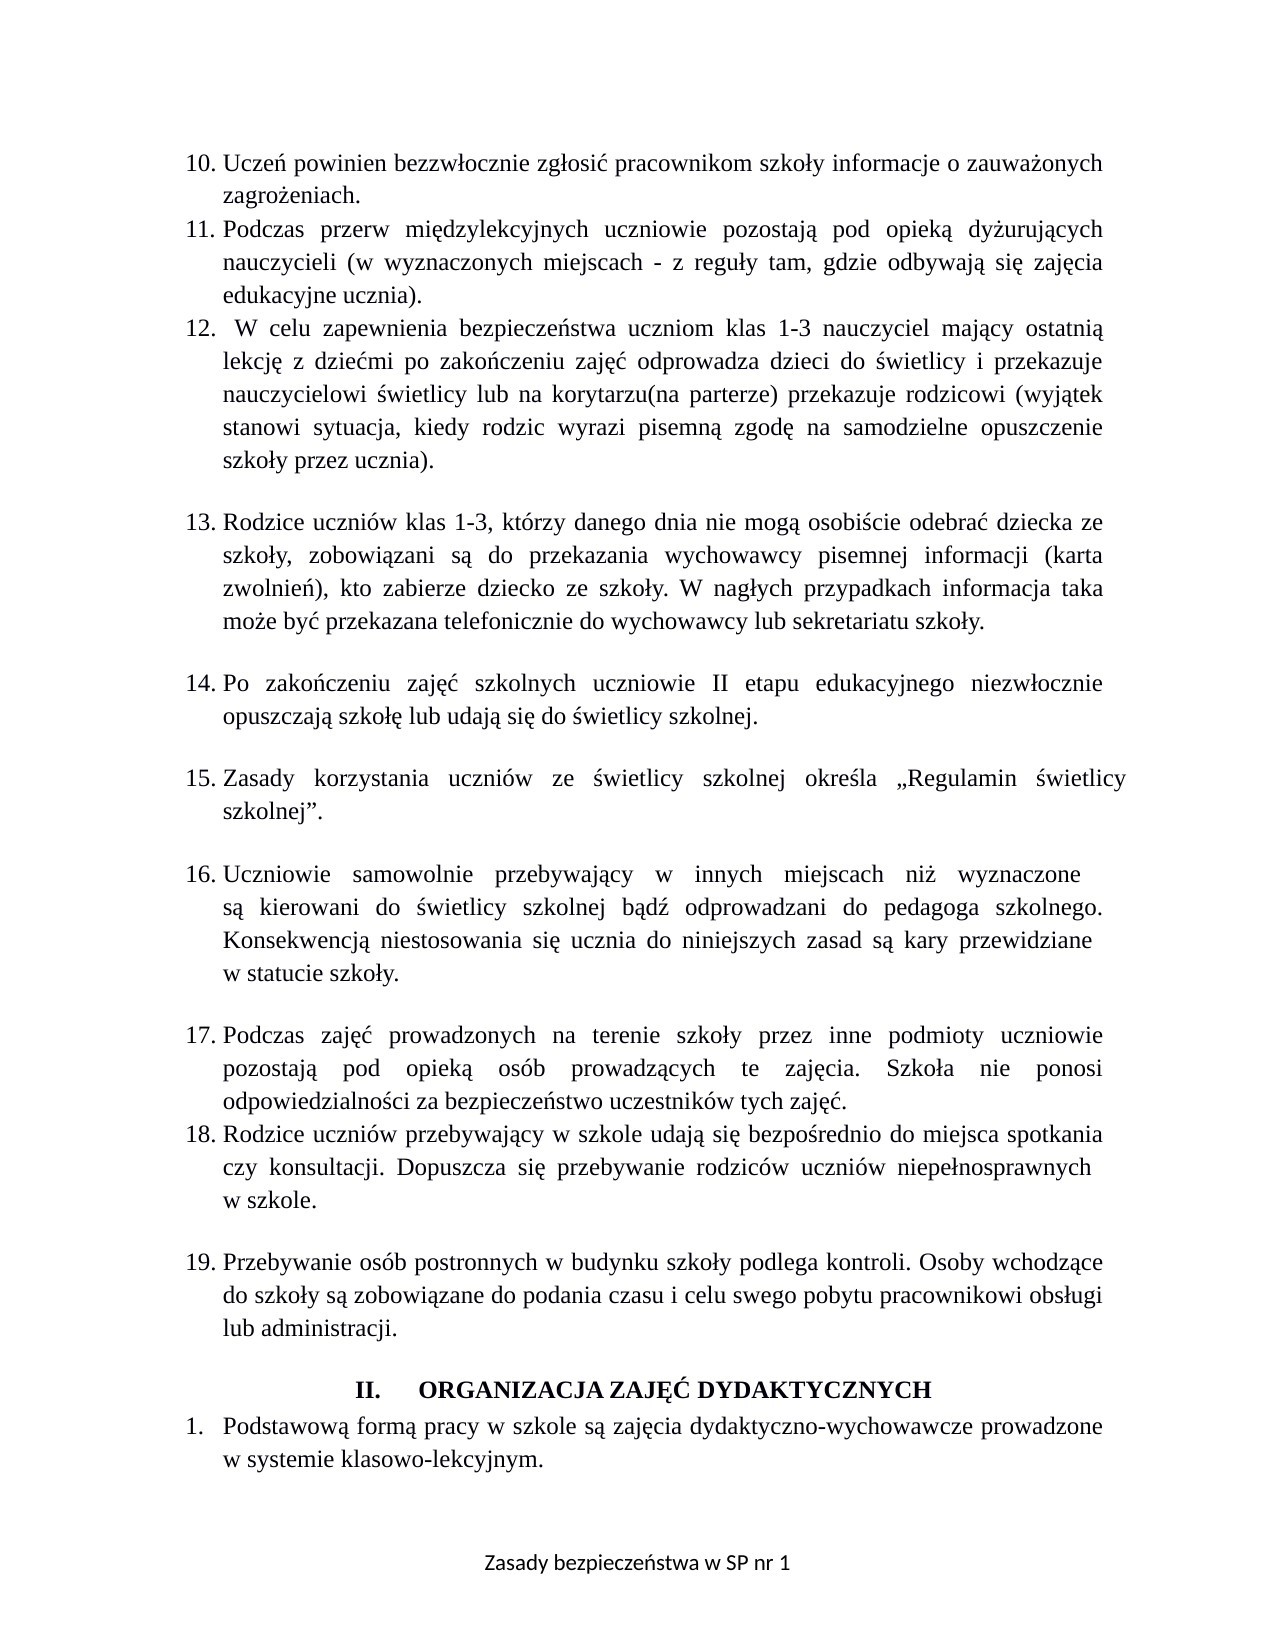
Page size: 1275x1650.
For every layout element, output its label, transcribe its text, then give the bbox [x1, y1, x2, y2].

subtitle ORGANIZACJA ZAJĘĆ DYDAKTYCZNYCH [185, 1375, 1127, 1404]
list Uczniowie samowolnie przebywający w innych miejscach niż wyznaczone są kierowani do świetlicy szkolnej bądź odprowadzani do pedagoga szkolnego. Konsekwencją niestosowania się ucznia do niniejszych zasad są kary przewidziane w statucie szkoły. [185, 859, 1104, 986]
list Po zakończeniu zajęć szkolnych uczniowie II etapu edukacyjnego niezwłocznie opuszczają szkołę lub udają się do świetlicy szkolnej. [185, 668, 1104, 730]
list W celu zapewnienia bezpieczeństwa uczniom klas 1-3 nauczyciel mający ostatnią lekcję z dziećmi po zakończeniu zajęć odprowadza dzieci do świetlicy i przekazuje nauczycielowi świetlicy lub na korytarzu(na parterze) przekazuje rodzicowi (wyjątek stanowi sytuacja, kiedy rodzic wyrazi pisemną zgodę na samodzielne opuszczenie szkoły przez ucznia). [185, 313, 1104, 473]
list Zasady korzystania uczniów ze świetlicy szkolnej określa „Regulamin świetlicy szkolnej”. [185, 763, 1127, 825]
list Podstawową formą pracy w szkole są zajęcia dydaktyczno-wychowawcze prowadzone w systemie klasowo-lekcyjnym. [185, 1411, 1104, 1473]
list Rodzice uczniów przebywający w szkole udają się bezpośrednio do miejsca spotkania czy konsultacji. Dopuszcza się przebywanie rodziców uczniów niepełnosprawnych w szkole. [185, 1119, 1104, 1214]
list Podczas zajęć prowadzonych na terenie szkoły przez inne podmioty uczniowie pozostają pod opieką osób prowadzących te zajęcia. Szkoła nie ponosi odpowiedzialności za bezpieczeństwo uczestników tych zajęć. [185, 1020, 1104, 1115]
list Podczas przerw międzylekcyjnych uczniowie pozostają pod opieką dyżurujących nauczycieli (w wyznaczonych miejscach - z reguły tam, gdzie odbywają się zajęcia edukacyjne ucznia). [185, 214, 1104, 308]
list Rodzice uczniów klas 1-3, którzy danego dnia nie mogą osobiście odebrać dziecka ze szkoły, zobowiązani są do przekazania wychowawcy pisemnej informacji (karta zwolnień), kto zabierze dziecko ze szkoły. W nagłych przypadkach informacja taka może być przekazana telefonicznie do wychowawcy lub sekretariatu szkoły. [185, 507, 1104, 635]
list Uczeń powinien bezzwłocznie zgłosić pracownikom szkoły informacje o zauważonych zagrożeniach. [185, 148, 1104, 209]
list Przebywanie osób postronnych w budynku szkoły podlega kontroli. Osoby wchodzące do szkoły są zobowiązane do podania czasu i celu swego pobytu pracownikowi obsługi lub administracji. [185, 1247, 1104, 1342]
